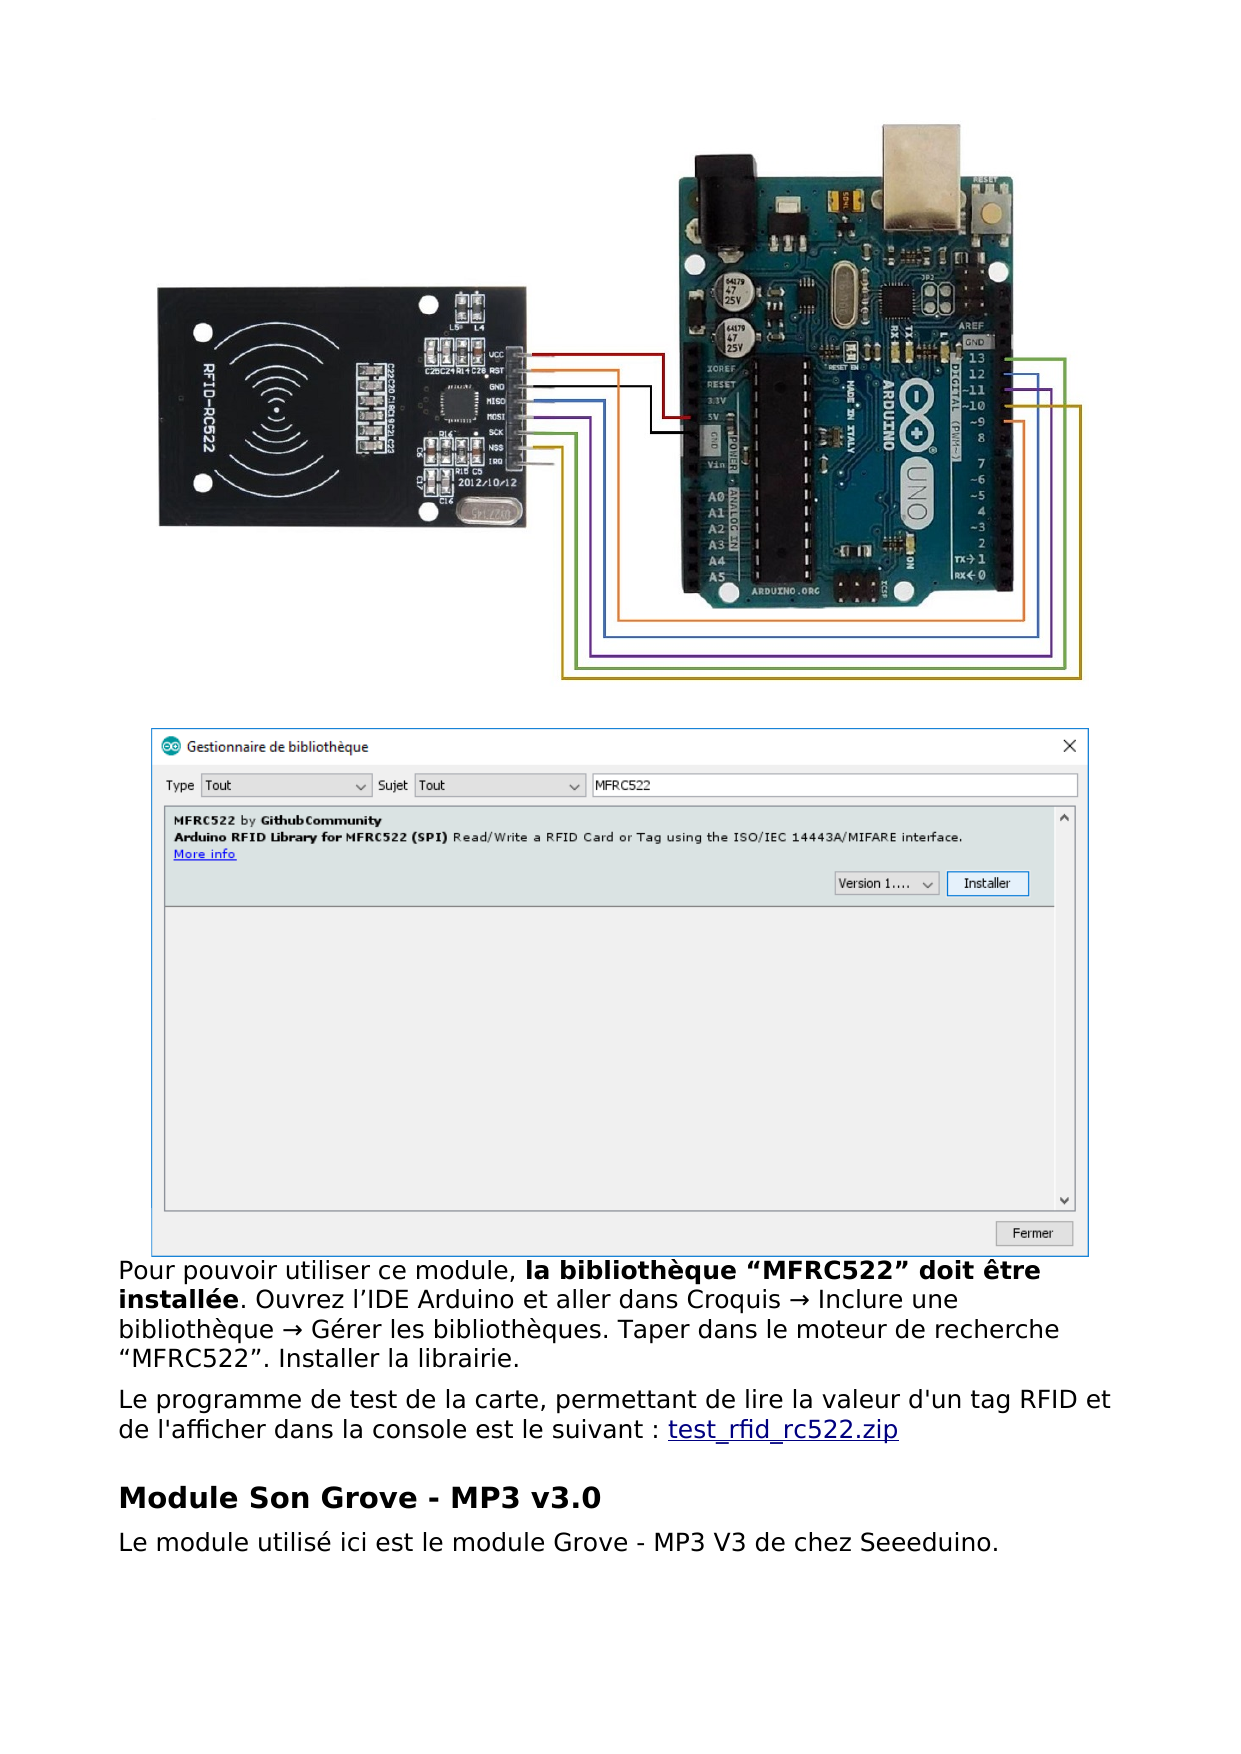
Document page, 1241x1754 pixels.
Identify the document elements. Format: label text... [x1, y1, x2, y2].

text Le module utilisé ici est le module Grove - MP3 V3 de chez Seeeduino. [118, 1528, 1122, 1557]
text Pour pouvoir utiliser ce module, la bibliothèque “MFRC522” doit être installée. Ouvrez l’IDE Arduino et aller dans Croquis → Inclure une bibliothèque → Gérer les bibliothèques. Taper dans le moteur de recherche “MFRC522”. Installer la librairie. [118, 728, 1122, 1373]
picture [151, 118, 1089, 687]
picture [151, 728, 1089, 1257]
subtitle Module Son Grove - MP3 v3.0 [118, 1481, 1122, 1515]
text Le programme de test de la carte, permettant de lire la valeur d'un tag RFID et de l'afficher dans la console est le suivant : test_rfid_rc522.zip [118, 1386, 1122, 1444]
